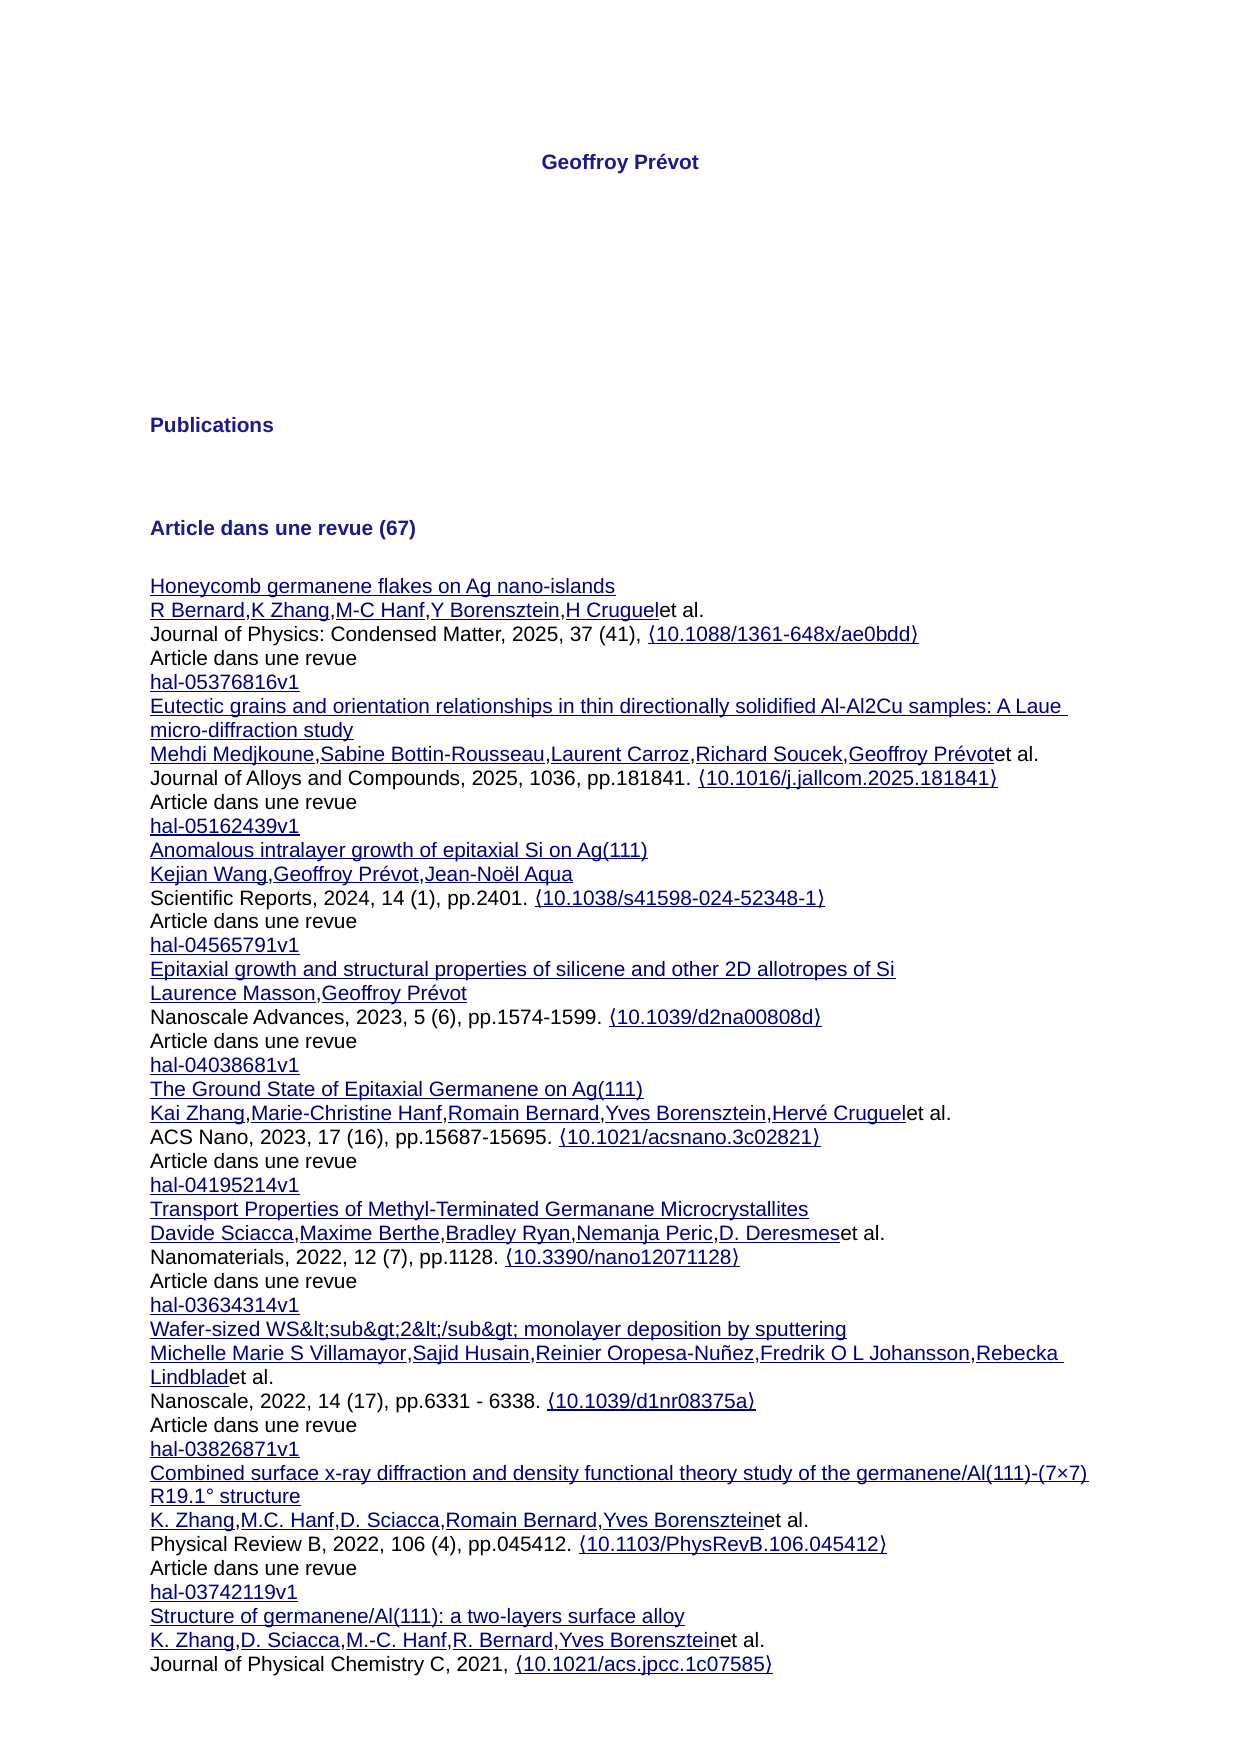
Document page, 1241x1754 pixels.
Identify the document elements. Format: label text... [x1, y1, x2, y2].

table_cell The Ground State of Epitaxial Germanene on Ag(111) Kai Zhang,Marie-Christine Hanf,Romain Bernard,Yves Borensztein,Hervé Cruguelet al. ACS Nano, 2023, 17 (16), pp.15687-15695. ⟨10.1021/acsnano.3c02821⟩ Article dans une revue hal-04195214v1 [150, 1077, 1090, 1197]
table_cell Eutectic grains and orientation relationships in thin directionally solidified Al-Al2Cu samples: A Laue micro-diffraction study Mehdi Medjkoune,Sabine Bottin-Rousseau,Laurent Carroz,Richard Soucek,Geoffroy Prévotet al. Journal of Alloys and Compounds, 2025, 1036, pp.181841. ⟨10.1016/j.jallcom.2025.181841⟩ Article dans une revue hal-05162439v1 [150, 694, 1090, 837]
table_cell Anomalous intralayer growth of epitaxial Si on Ag(111) Kejian Wang,Geoffroy Prévot,Jean-Noël Aqua Scientific Reports, 2024, 14 (1), pp.2401. ⟨10.1038/s41598-024-52348-1⟩ Article dans une revue hal-04565791v1 [150, 838, 1090, 957]
table_cell Structure of germanene/Al(111): a two-layers surface alloy K. Zhang,D. Sciacca,M.-C. Hanf,R. Bernard,Yves Borenszteinet al. Journal of Physical Chemistry C, 2021, ⟨10.1021/acs.jpcc.1c07585⟩ [150, 1604, 1090, 1676]
subtitle Article dans une revue (67) [150, 516, 1090, 539]
table_cell Epitaxial growth and structural properties of silicene and other 2D allotropes of Si Laurence Masson,Geoffroy Prévot Nanoscale Advances, 2023, 5 (6), pp.1574-1599. ⟨10.1039/d2na00808d⟩ Article dans une revue hal-04038681v1 [150, 957, 1090, 1077]
table_cell Transport Properties of Methyl-Terminated Germanane Microcrystallites Davide Sciacca,Maxime Berthe,Bradley Ryan,Nemanja Peric,D. Deresmeset al. Nanomaterials, 2022, 12 (7), pp.1128. ⟨10.3390/nano12071128⟩ Article dans une revue hal-03634314v1 [150, 1197, 1090, 1317]
table_header Honeycomb germanene flakes on Ag nano-islands R Bernard,K Zhang,M-C Hanf,Y Borensztein,H Cruguelet al. Journal of Physics: Condensed Matter, 2025, 37 (41), ⟨10.1088/1361-648x/ae0bdd⟩ Article dans une revue hal-05376816v1 [150, 574, 1090, 694]
subtitle Geoffroy Prévot [150, 150, 1090, 174]
table_cell Combined surface x-ray diffraction and density functional theory study of the germanene/Al(111)-(7×7) R19.1° structure K. Zhang,M.C. Hanf,D. Sciacca,Romain Bernard,Yves Borenszteinet al. Physical Review B, 2022, 106 (4), pp.045412. ⟨10.1103/PhysRevB.106.045412⟩ Article dans une revue hal-03742119v1 [150, 1460, 1090, 1604]
table_cell Wafer-sized WS&lt;sub&gt;2&lt;/sub&gt; monolayer deposition by sputtering Michelle Marie S Villamayor,Sajid Husain,Reinier Oropesa-Nuñez,Fredrik O L Johansson,Rebecka Lindbladet al. Nanoscale, 2022, 14 (17), pp.6331 - 6338. ⟨10.1039/d1nr08375a⟩ Article dans une revue hal-03826871v1 [150, 1317, 1090, 1460]
subtitle Publications [150, 412, 1090, 436]
